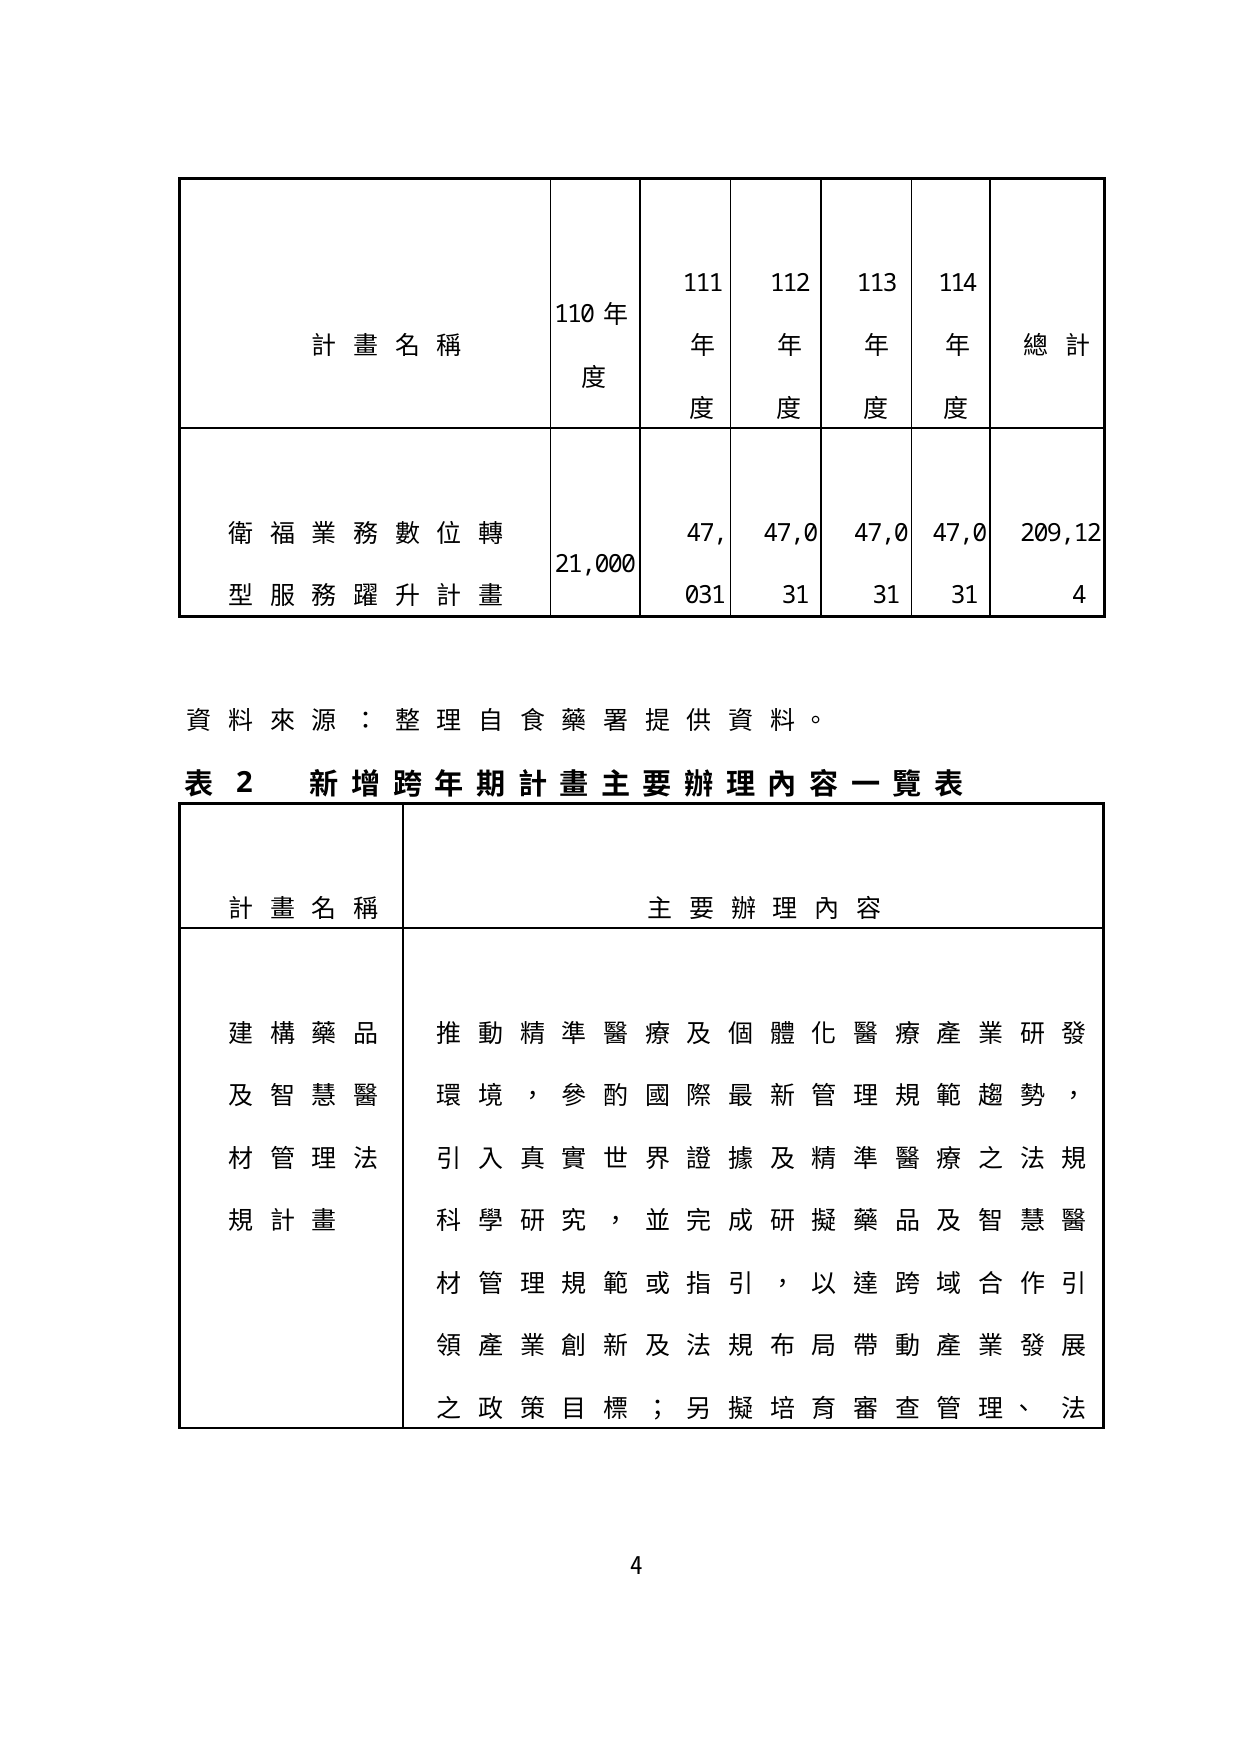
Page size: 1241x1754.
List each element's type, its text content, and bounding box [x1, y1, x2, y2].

table_cell 推動精準醫療及個體化醫療產業研發環境，參酌國際最新管理規範趨勢，引入真實世界證據及精準醫療之法規科學研究，並完成研擬藥品及智慧醫材管理規範或指引，以達跨域合作引領產業創新及法規布局帶動產業發展之政策目標；另擬培育審查管理、法 [404, 929, 1102, 1427]
text 資料來源：整理自食藥署提供資料。 [178, 677, 1095, 740]
table_header 主要辦理內容 [404, 805, 1102, 927]
table_header 114年度 [912, 180, 989, 427]
text 表2 新增跨年期計畫主要辦理內容一覽表 [178, 740, 1095, 802]
table_cell 47,031 [912, 429, 989, 615]
table_cell 209,124 [991, 429, 1103, 615]
table_header 113年度 [822, 180, 911, 427]
table_header 總計 [991, 180, 1103, 427]
table_header 111年度 [641, 180, 730, 427]
table_cell 21,000 [551, 429, 639, 615]
table_cell 47,031 [641, 429, 730, 615]
table_header 計畫名稱 [181, 805, 402, 927]
table_header 110年度 [551, 180, 639, 427]
table_cell 47,031 [731, 429, 820, 615]
table_cell 47,031 [822, 429, 911, 615]
table_header 計畫名稱 [181, 180, 550, 427]
table_cell 建構藥品及智慧醫材管理法規計畫 [181, 929, 402, 1427]
table_header 112年度 [731, 180, 820, 427]
table_cell 衛福業務數位轉型服務躍升計畫 [181, 429, 550, 615]
